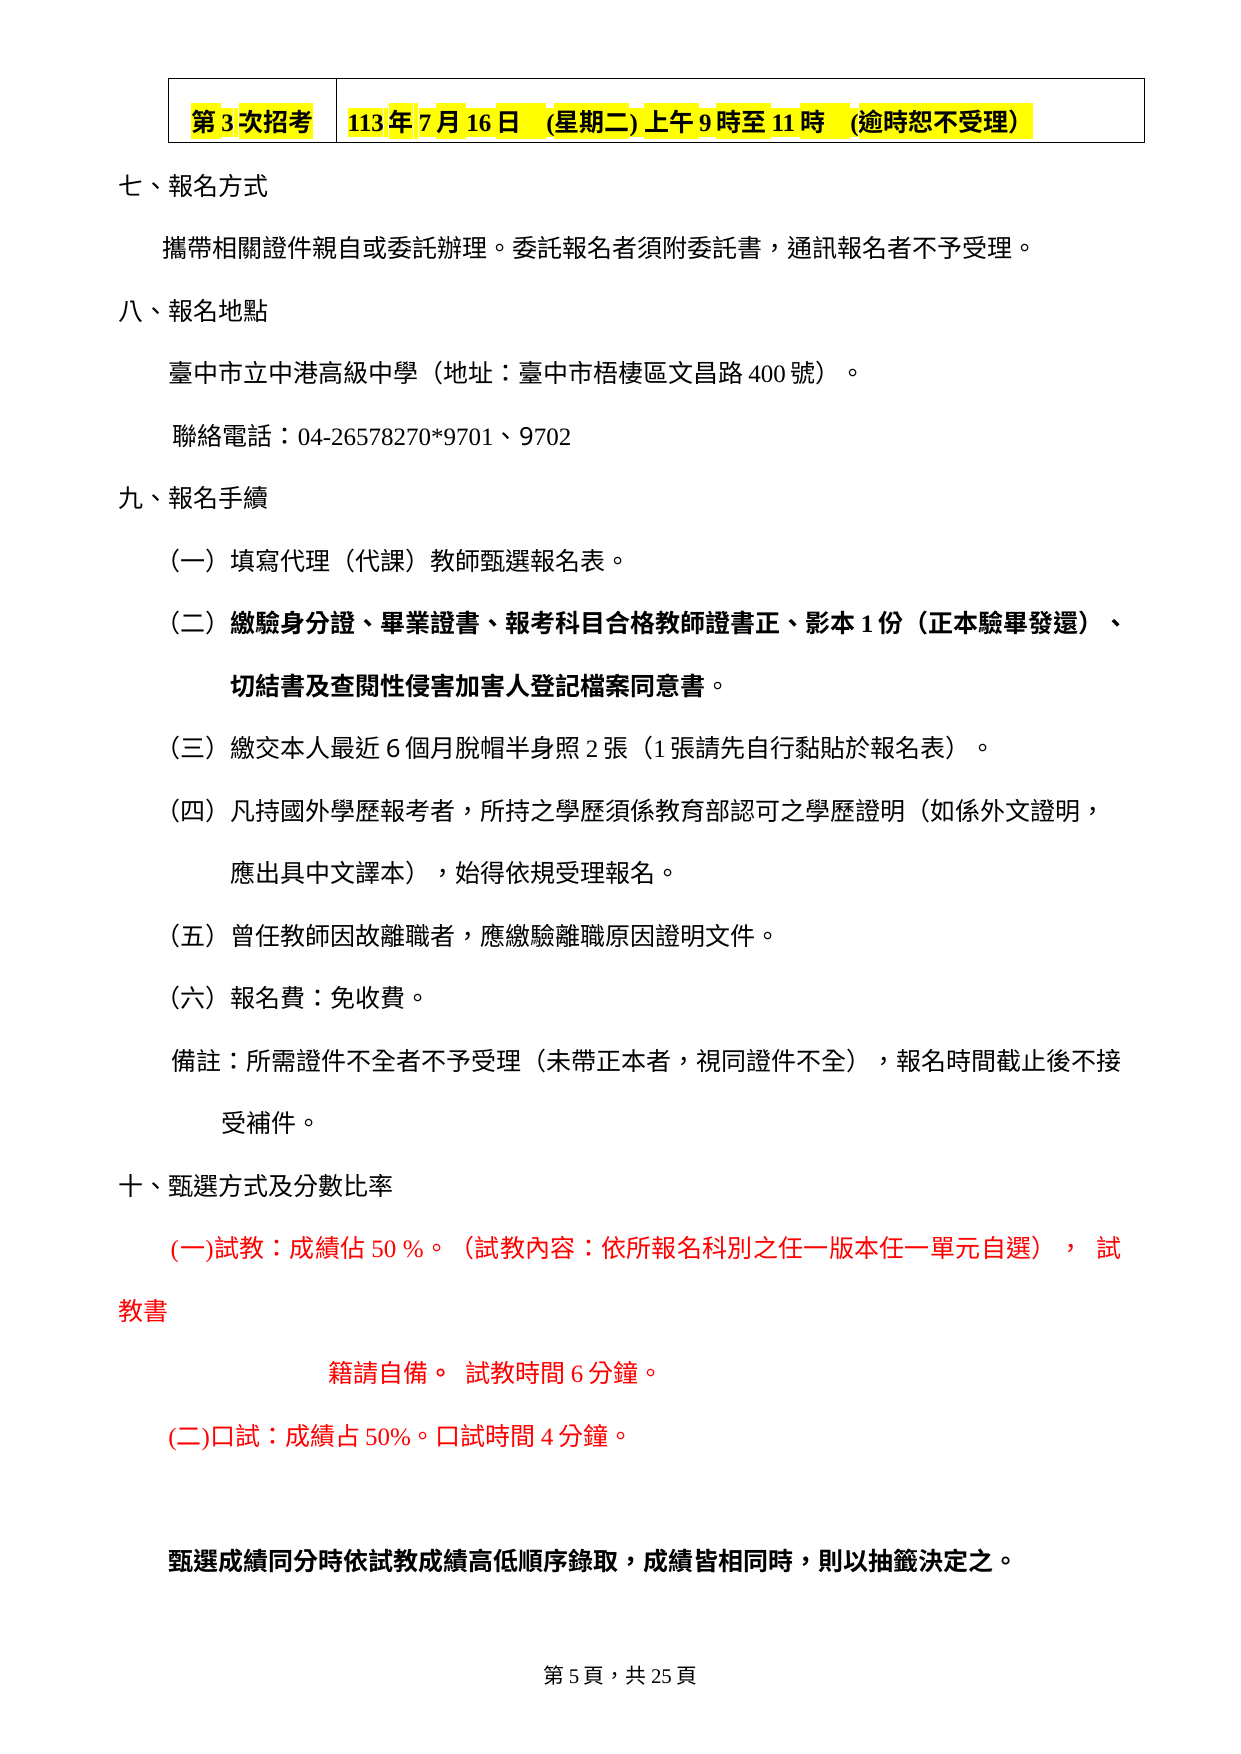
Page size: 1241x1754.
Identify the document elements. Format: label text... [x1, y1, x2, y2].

text 甄選成績同分時依試教成績高低順序錄取，成績皆相同時，則以抽籤決定之。 [168, 1518, 1122, 1580]
text （三）繳交本人最近6個月脫帽半身照2張（1張請先自行黏貼於報名表）。 [156, 705, 1122, 768]
text （六）報名費：免收費。 [156, 955, 1122, 1018]
text 籍請自備。 試教時間6分鐘。 [118, 1330, 1122, 1393]
text 九、報名手續 [118, 455, 1122, 518]
text 七、報名方式 攜帶相關證件親自或委託辦理。委託報名者須附委託書，通訊報名者不予受理。 [118, 143, 1122, 268]
text （一）填寫代理（代課）教師甄選報名表。 [118, 518, 1122, 580]
text 十、甄選方式及分數比率 [118, 1143, 1122, 1205]
table_cell 113年7月16日 (星期二) 上午9時至11時 (逾時恕不受理） [337, 79, 1144, 142]
text 聯絡電話：04-26578270*9701、9702 [148, 393, 1122, 455]
text （二）繳驗身分證、畢業證書、報考科目合格教師證書正、影本1份（正本驗畢發還）、切結書及查閱性侵害加害人登記檔案同意書。 [156, 580, 1122, 705]
text （四）凡持國外學歷報考者，所持之學歷須係教育部認可之學歷證明（如係外文證明，應出具中文譯本），始得依規受理報名。 [155, 768, 1122, 893]
text (一)試教：成績佔50 %。（試教內容：依所報名科別之任一版本任一單元自選）， 試教書 [118, 1205, 1122, 1330]
text （五）曾任教師因故離職者，應繳驗離職原因證明文件。 [156, 893, 1122, 955]
text 八、報名地點 臺中市立中港高級中學（地址：臺中市梧棲區文昌路400號）。 [118, 268, 1122, 393]
text (二)口試：成績占50%。口試時間4分鐘。 [168, 1393, 1122, 1455]
table_cell 第3次招考 [169, 79, 336, 142]
text 備註：所需證件不全者不予受理（未帶正本者，視同證件不全），報名時間截止後不接受補件。 [172, 1018, 1122, 1143]
